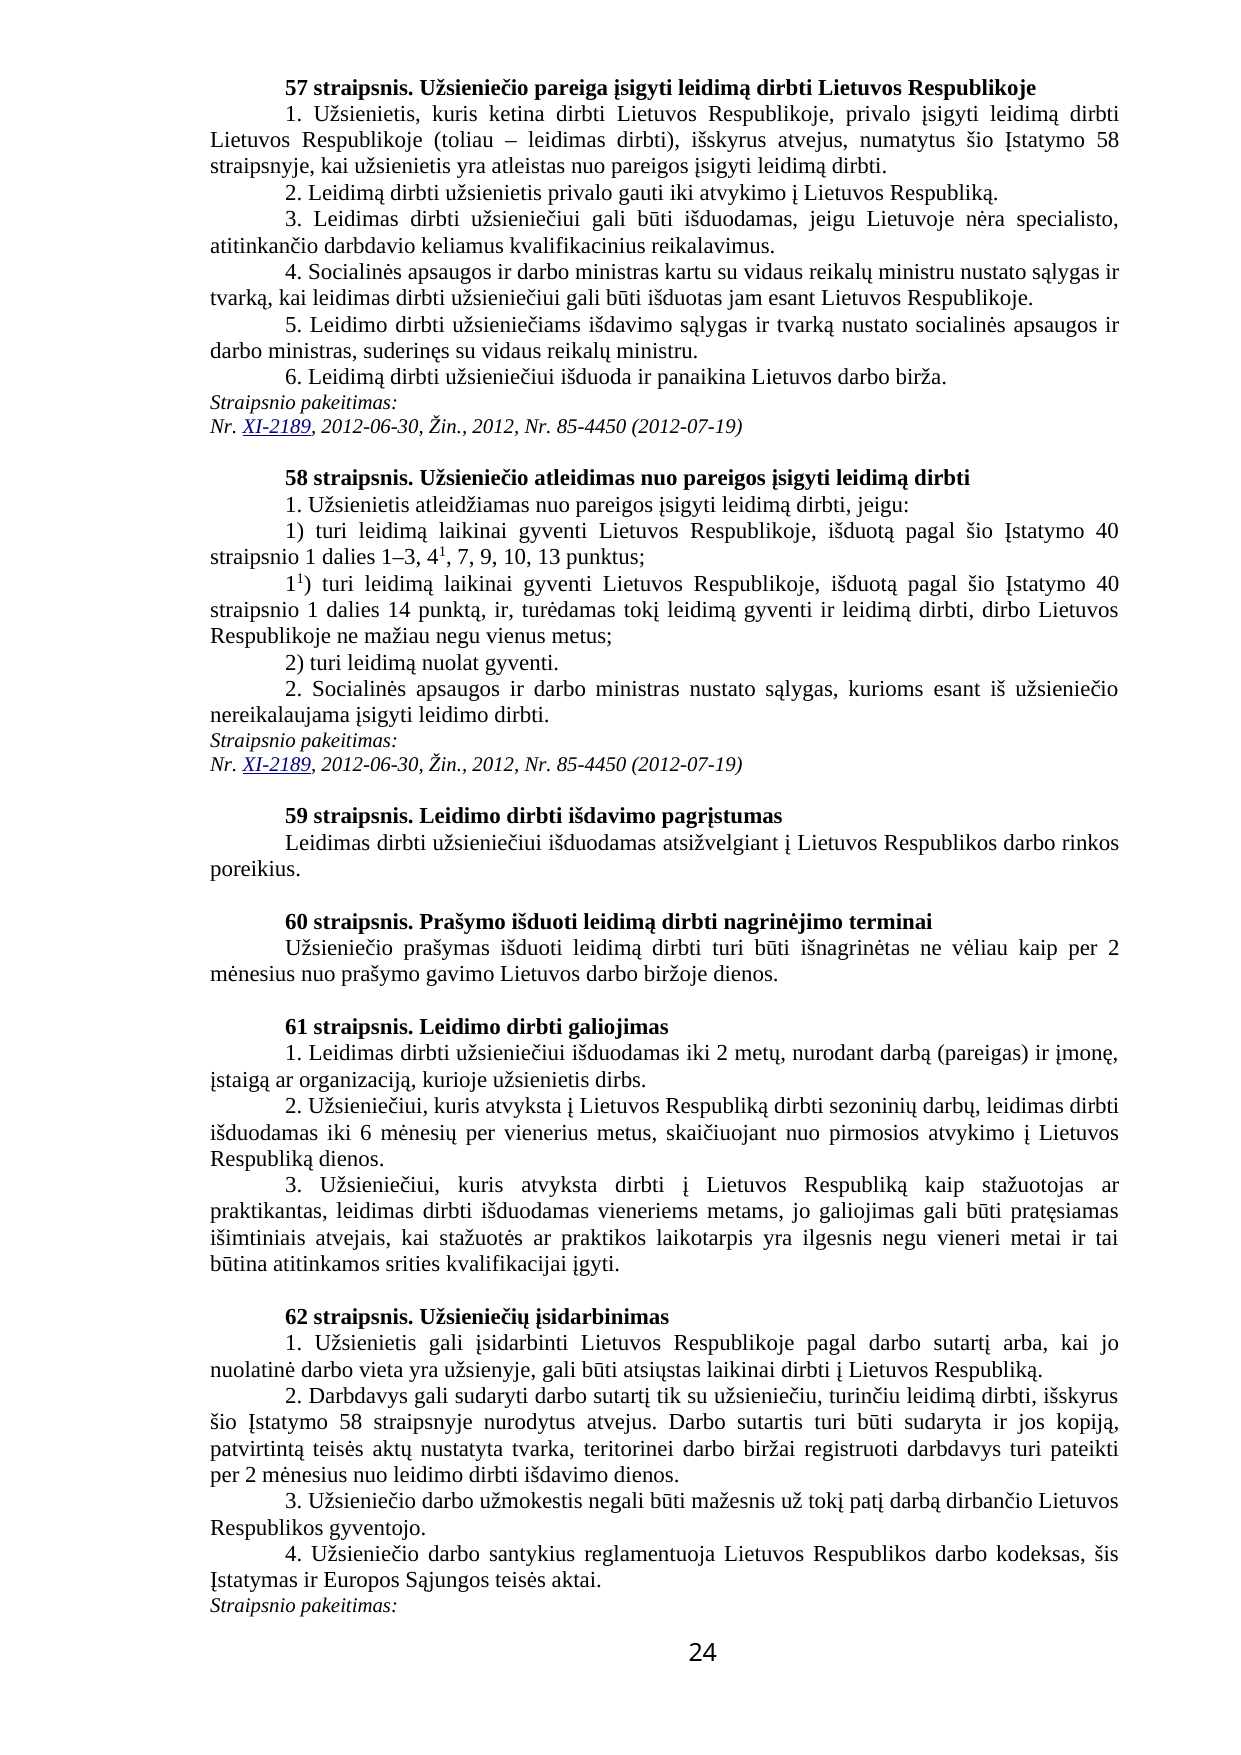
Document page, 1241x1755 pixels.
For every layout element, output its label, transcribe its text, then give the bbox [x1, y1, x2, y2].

text 11) turi leidimą laikinai gyventi Lietuvos Respublikoje, išduotą pagal šio Įstatymo 40 straipsnio 1 dalies 14 punktą, ir, turėdamas tokį leidimą gyventi ir leidimą dirbti, dirbo Lietuvos Respublikoje ne mažiau negu vienus metus; [210, 570, 1120, 649]
text 2) turi leidimą nuolat gyventi. [210, 649, 1120, 675]
text Straipsnio pakeitimas: [210, 728, 1120, 752]
text 59 straipsnis. Leidimo dirbti išdavimo pagrįstumas [210, 802, 1120, 829]
text 3. Leidimas dirbti užsieniečiui gali būti išduodamas, jeigu Lietuvoje nėra specialisto, atitinkančio darbdavio keliamus kvalifikacinius reikalavimus. [210, 205, 1120, 258]
text 2. Darbdavys gali sudaryti darbo sutartį tik su užsieniečiu, turinčiu leidimą dirbti, išskyrus šio Įstatymo 58 straipsnyje nurodytus atvejus. Darbo sutartis turi būti sudaryta ir jos kopiją, patvirtintą teisės aktų nustatyta tvarka, teritorinei darbo biržai registruoti darbdavys turi pateikti per 2 mėnesius nuo leidimo dirbti išdavimo dienos. [210, 1382, 1120, 1487]
text Straipsnio pakeitimas: [210, 390, 1120, 414]
subtitle 62 straipsnis. Užsieniečių įsidarbinimas [210, 1303, 1120, 1329]
text 4. Užsieniečio darbo santykius reglamentuoja Lietuvos Respublikos darbo kodeksas, šis Įstatymas ir Europos Sąjungos teisės aktai. [210, 1540, 1120, 1593]
text 5. Leidimo dirbti užsieniečiams išdavimo sąlygas ir tvarką nustato socialinės apsaugos ir darbo ministras, suderinęs su vidaus reikalų ministru. [210, 311, 1120, 363]
text 1. Užsienietis, kuris ketina dirbti Lietuvos Respublikoje, privalo įsigyti leidimą dirbti Lietuvos Respublikoje (toliau – leidimas dirbti), išskyrus atvejus, numatytus šio Įstatymo 58 straipsnyje, kai užsienietis yra atleistas nuo pareigos įsigyti leidimą dirbti. [210, 100, 1120, 179]
text 4. Socialinės apsaugos ir darbo ministras kartu su vidaus reikalų ministru nustato sąlygas ir tvarką, kai leidimas dirbti užsieniečiui gali būti išduotas jam esant Lietuvos Respublikoje. [210, 258, 1120, 311]
text 6. Leidimą dirbti užsieniečiui išduoda ir panaikina Lietuvos darbo birža. [210, 363, 1120, 390]
text 3. Užsieniečiui, kuris atvyksta dirbti į Lietuvos Respubliką kaip stažuotojas ar praktikantas, leidimas dirbti išduodamas vieneriems metams, jo galiojimas gali būti pratęsiamas išimtiniais atvejais, kai stažuotės ar praktikos laikotarpis yra ilgesnis negu vieneri metai ir tai būtina atitinkamos srities kvalifikacijai įgyti. [210, 1171, 1120, 1277]
text 3. Užsieniečio darbo užmokestis negali būti mažesnis už tokį patį darbą dirbančio Lietuvos Respublikos gyventojo. [210, 1487, 1120, 1540]
text Nr. XI-2189, 2012-06-30, Žin., 2012, Nr. 85-4450 (2012-07-19) [210, 752, 1120, 776]
text 1) turi leidimą laikinai gyventi Lietuvos Respublikoje, išduotą pagal šio Įstatymo 40 straipsnio 1 dalies 1–3, 41, 7, 9, 10, 13 punktus; [210, 517, 1120, 570]
text 2. Leidimą dirbti užsienietis privalo gauti iki atvykimo į Lietuvos Respubliką. [210, 179, 1120, 205]
subtitle 60 straipsnis. Prašymo išduoti leidimą dirbti nagrinėjimo terminai [210, 908, 1120, 934]
text Užsieniečio prašymas išduoti leidimą dirbti turi būti išnagrinėtas ne vėliau kaip per 2 mėnesius nuo prašymo gavimo Lietuvos darbo biržoje dienos. [210, 934, 1120, 987]
text Leidimas dirbti užsieniečiui išduodamas atsižvelgiant į Lietuvos Respublikos darbo rinkos poreikius. [210, 829, 1120, 881]
text 2. Užsieniečiui, kuris atvyksta į Lietuvos Respubliką dirbti sezoninių darbų, leidimas dirbti išduodamas iki 6 mėnesių per vienerius metus, skaičiuojant nuo pirmosios atvykimo į Lietuvos Respubliką dienos. [210, 1092, 1120, 1171]
subtitle 61 straipsnis. Leidimo dirbti galiojimas [210, 1013, 1120, 1039]
text Straipsnio pakeitimas: [210, 1593, 1120, 1617]
subtitle 57 straipsnis. Užsieniečio pareiga įsigyti leidimą dirbti Lietuvos Respublikoje [210, 73, 1120, 100]
text 1. Leidimas dirbti užsieniečiui išduodamas iki 2 metų, nurodant darbą (pareigas) ir įmonę, įstaigą ar organizaciją, kurioje užsienietis dirbs. [210, 1039, 1120, 1092]
text Nr. XI-2189, 2012-06-30, Žin., 2012, Nr. 85-4450 (2012-07-19) [210, 414, 1120, 438]
text 58 straipsnis. Užsieniečio atleidimas nuo pareigos įsigyti leidimą dirbti [210, 464, 1120, 491]
text 1. Užsienietis gali įsidarbinti Lietuvos Respublikoje pagal darbo sutartį arba, kai jo nuolatinė darbo vieta yra užsienyje, gali būti atsiųstas laikinai dirbti į Lietuvos Respubliką. [210, 1329, 1120, 1382]
text 2. Socialinės apsaugos ir darbo ministras nustato sąlygas, kurioms esant iš užsieniečio nereikalaujama įsigyti leidimo dirbti. [210, 675, 1120, 728]
text 1. Užsienietis atleidžiamas nuo pareigos įsigyti leidimą dirbti, jeigu: [210, 491, 1120, 517]
